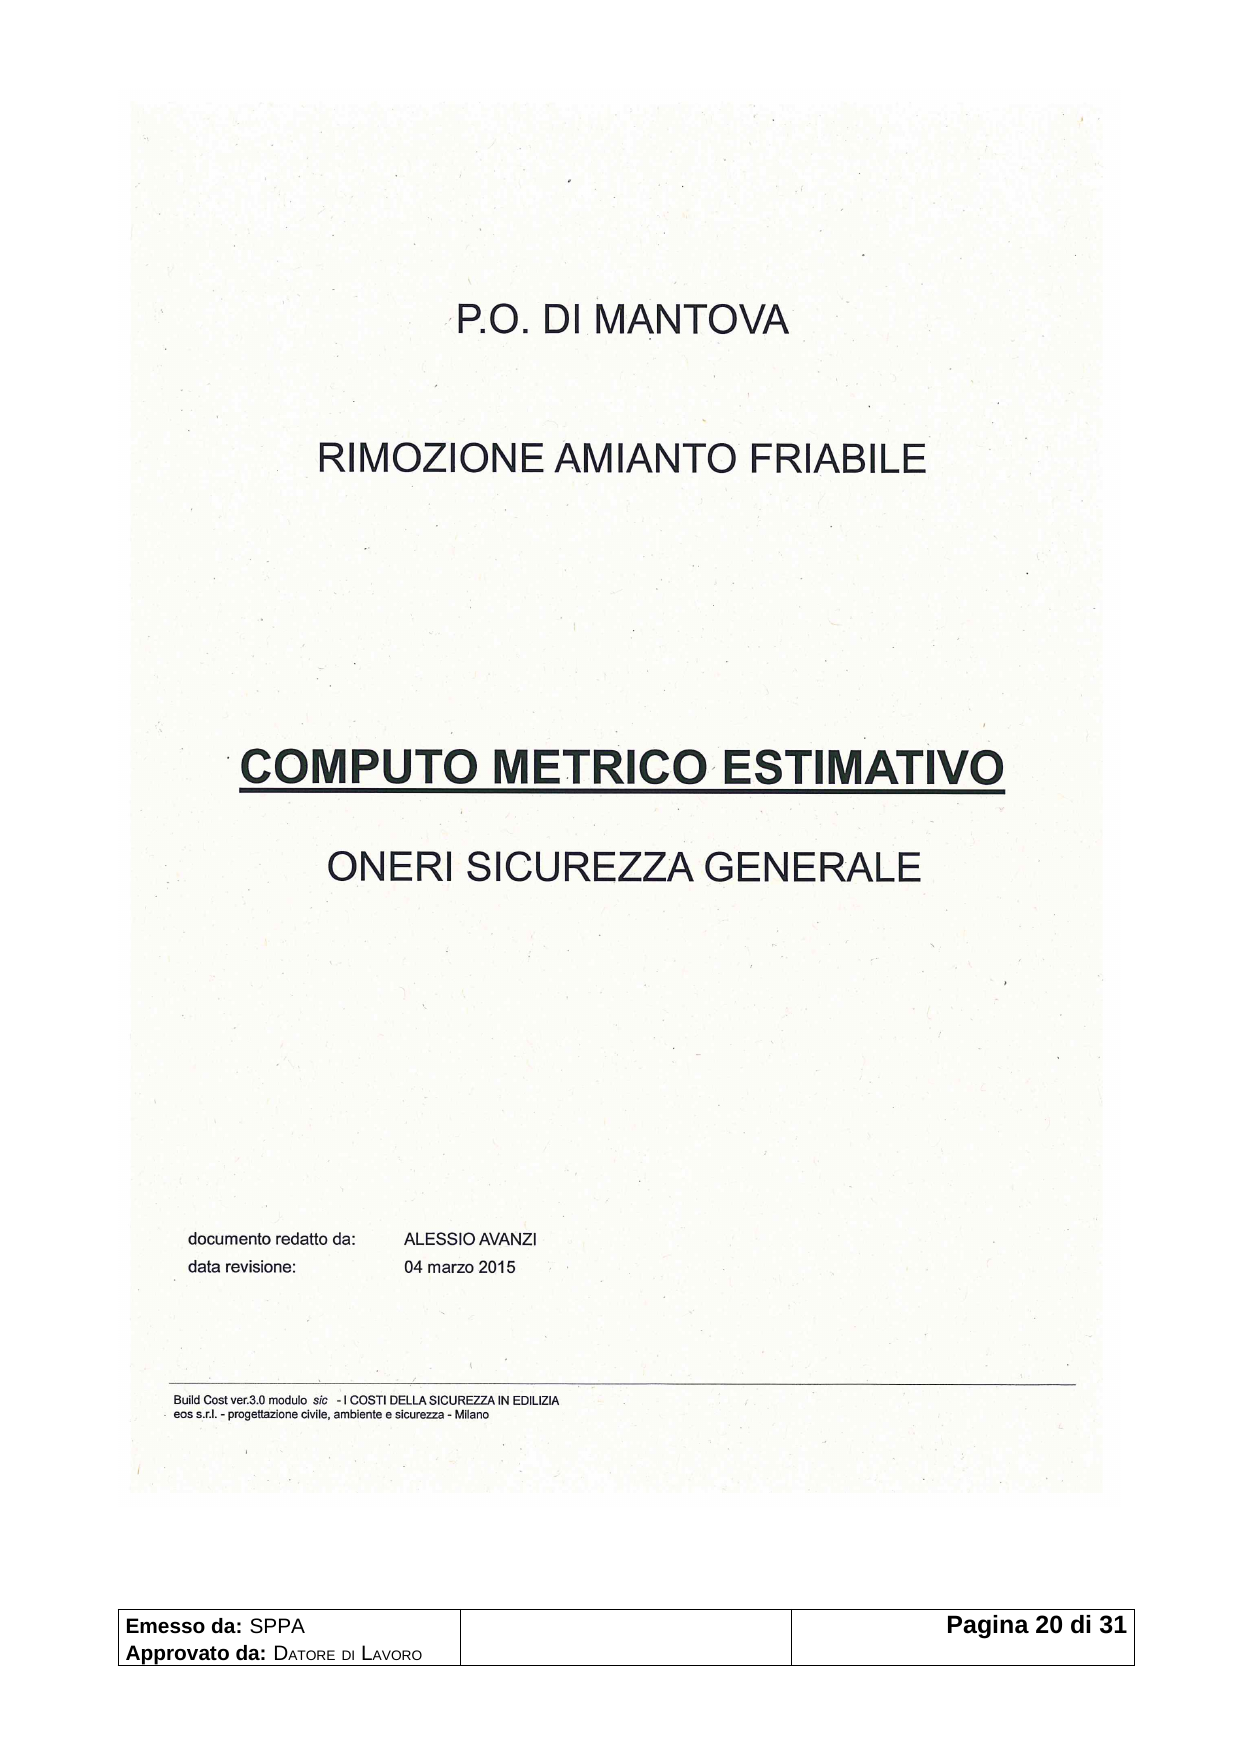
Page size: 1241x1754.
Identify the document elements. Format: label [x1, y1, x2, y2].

picture [118, 88, 1122, 1507]
